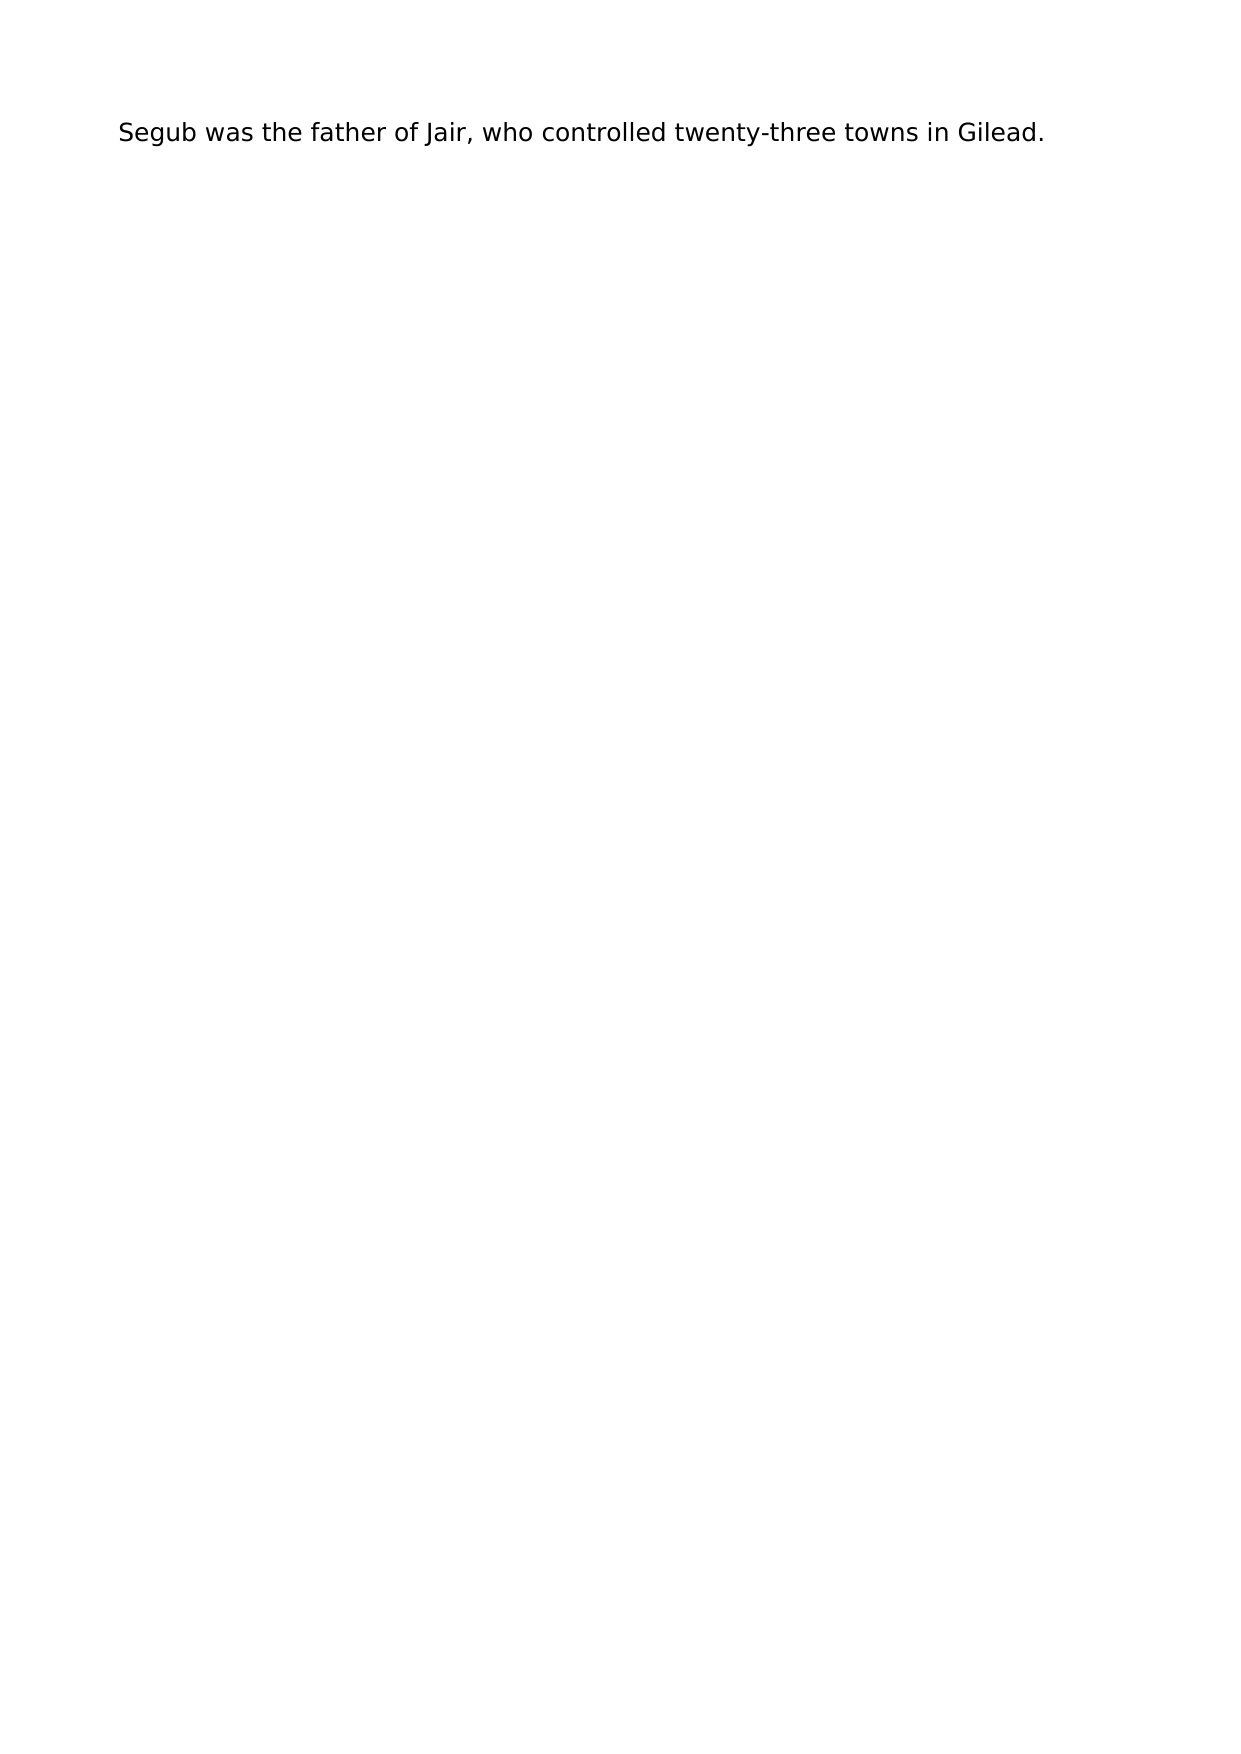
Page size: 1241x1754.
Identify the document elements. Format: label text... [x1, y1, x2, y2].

text Segub was the father of Jair, who controlled twenty-three towns in Gilead. [118, 118, 1122, 147]
